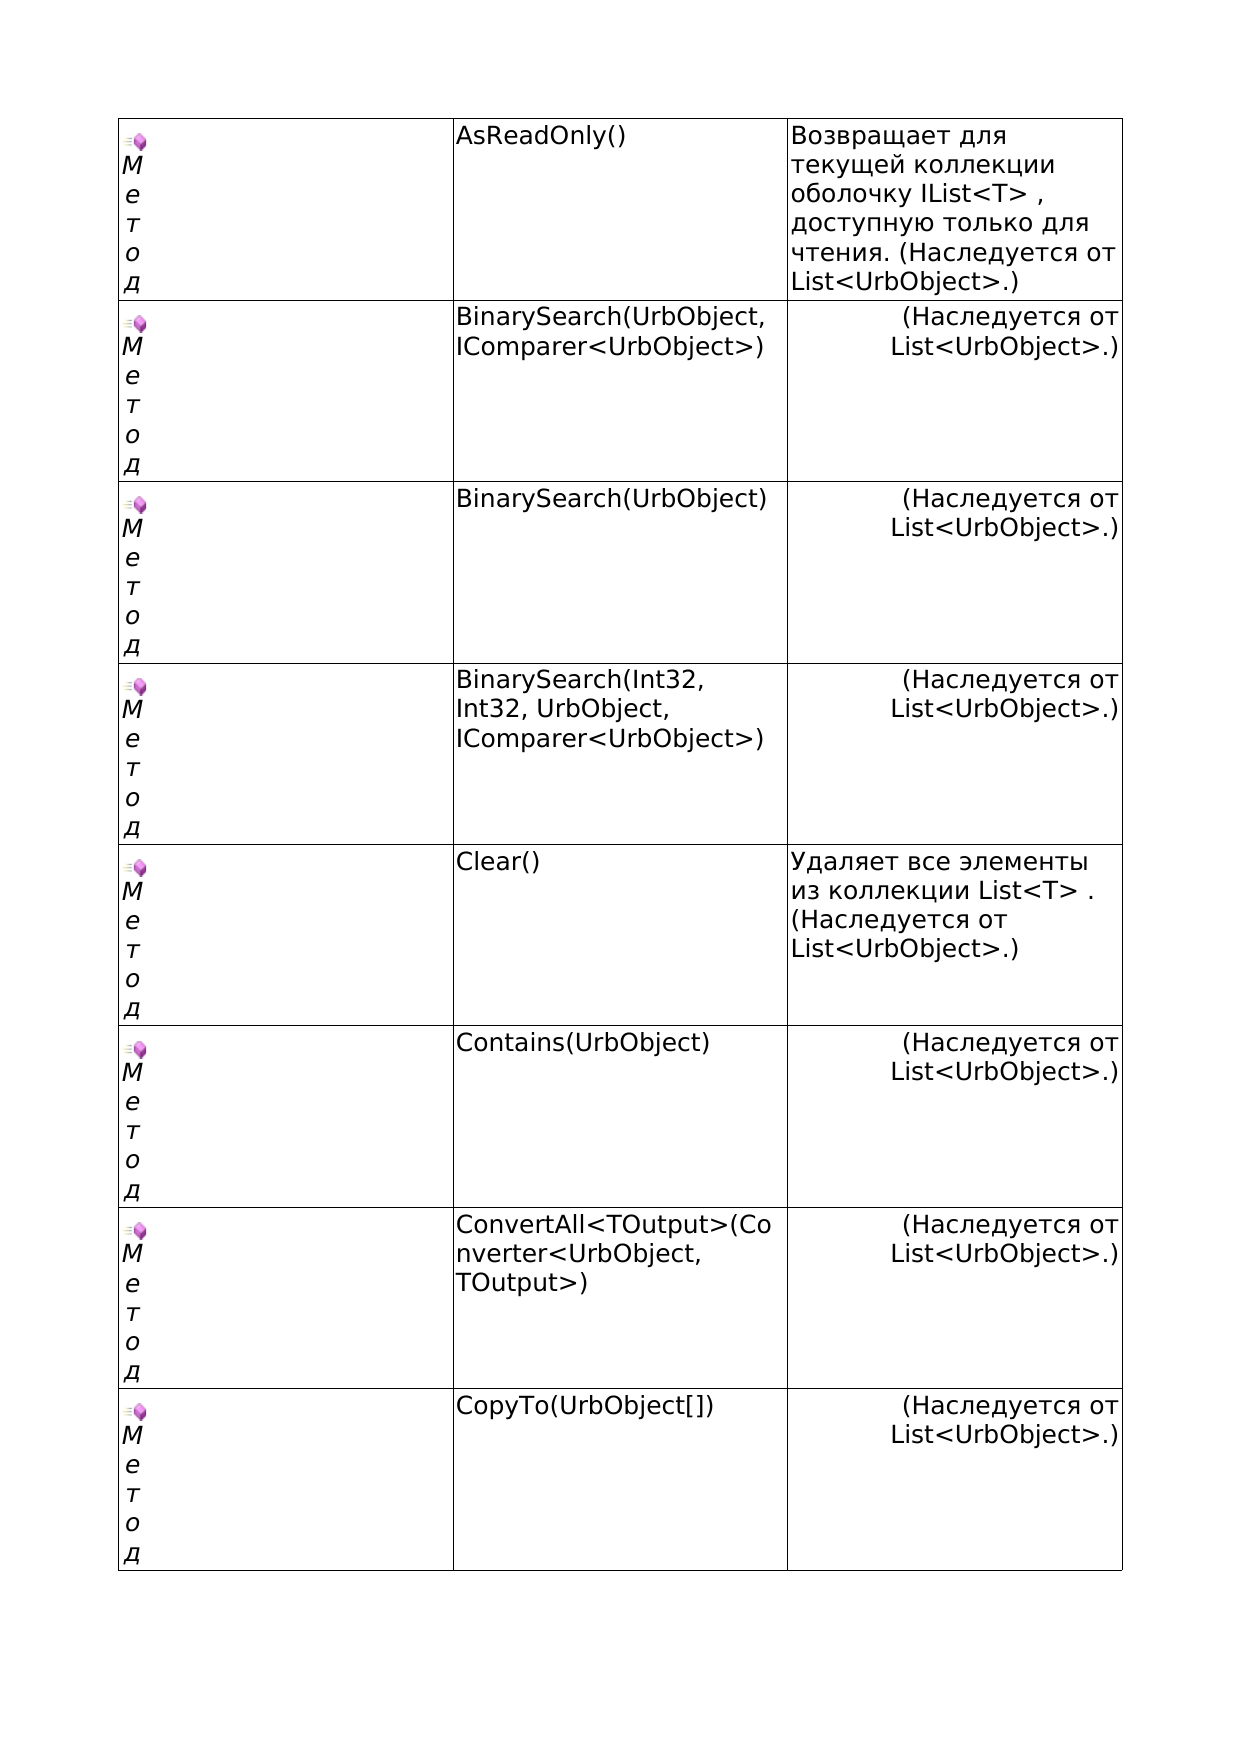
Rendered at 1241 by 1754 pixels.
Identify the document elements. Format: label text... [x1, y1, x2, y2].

table_cell [119, 1208, 453, 1388]
table_cell (Наследуется от List<UrbObject>.) [788, 1208, 1122, 1388]
table_cell [119, 482, 453, 662]
table_cell (Наследуется от List<UrbObject>.) [788, 301, 1122, 481]
picture [121, 859, 147, 877]
table_cell (Наследуется от List<UrbObject>.) [788, 664, 1122, 844]
table_cell [119, 301, 453, 481]
table_cell BinarySearch(Int32, Int32, UrbObject, IComparer<UrbObject>) [454, 664, 787, 844]
picture [121, 1041, 147, 1059]
table_cell [119, 664, 453, 844]
table_cell (Наследуется от List<UrbObject>.) [788, 1026, 1122, 1207]
table_cell [119, 119, 453, 299]
table_cell Удаляет все элементы из коллекции List<T> . (Наследуется от List<UrbObject>.) [788, 845, 1122, 1025]
table_cell BinarySearch(UrbObject) [454, 482, 787, 662]
table_cell [119, 1389, 453, 1570]
table_cell ConvertAll<TOutput>(Converter<UrbObject, TOutput>) [454, 1208, 787, 1388]
picture [121, 496, 147, 514]
picture [121, 315, 147, 333]
picture [121, 678, 147, 696]
picture [121, 133, 147, 151]
table_cell [119, 845, 453, 1025]
table_cell BinarySearch(UrbObject, IComparer<UrbObject>) [454, 301, 787, 481]
table_cell Возвращает для текущей коллекции оболочку IList<T> , доступную только для чтения. (Наследуется от List<UrbObject>.) [788, 119, 1122, 299]
table_cell AsReadOnly() [454, 119, 787, 299]
table_cell Contains(UrbObject) [454, 1026, 787, 1207]
table_cell CopyTo(UrbObject[]) [454, 1389, 787, 1570]
table_cell (Наследуется от List<UrbObject>.) [788, 482, 1122, 662]
picture [121, 1222, 147, 1240]
table_cell (Наследуется от List<UrbObject>.) [788, 1389, 1122, 1570]
table_cell [119, 1026, 453, 1207]
picture [121, 1403, 147, 1421]
table_cell Clear() [454, 845, 787, 1025]
